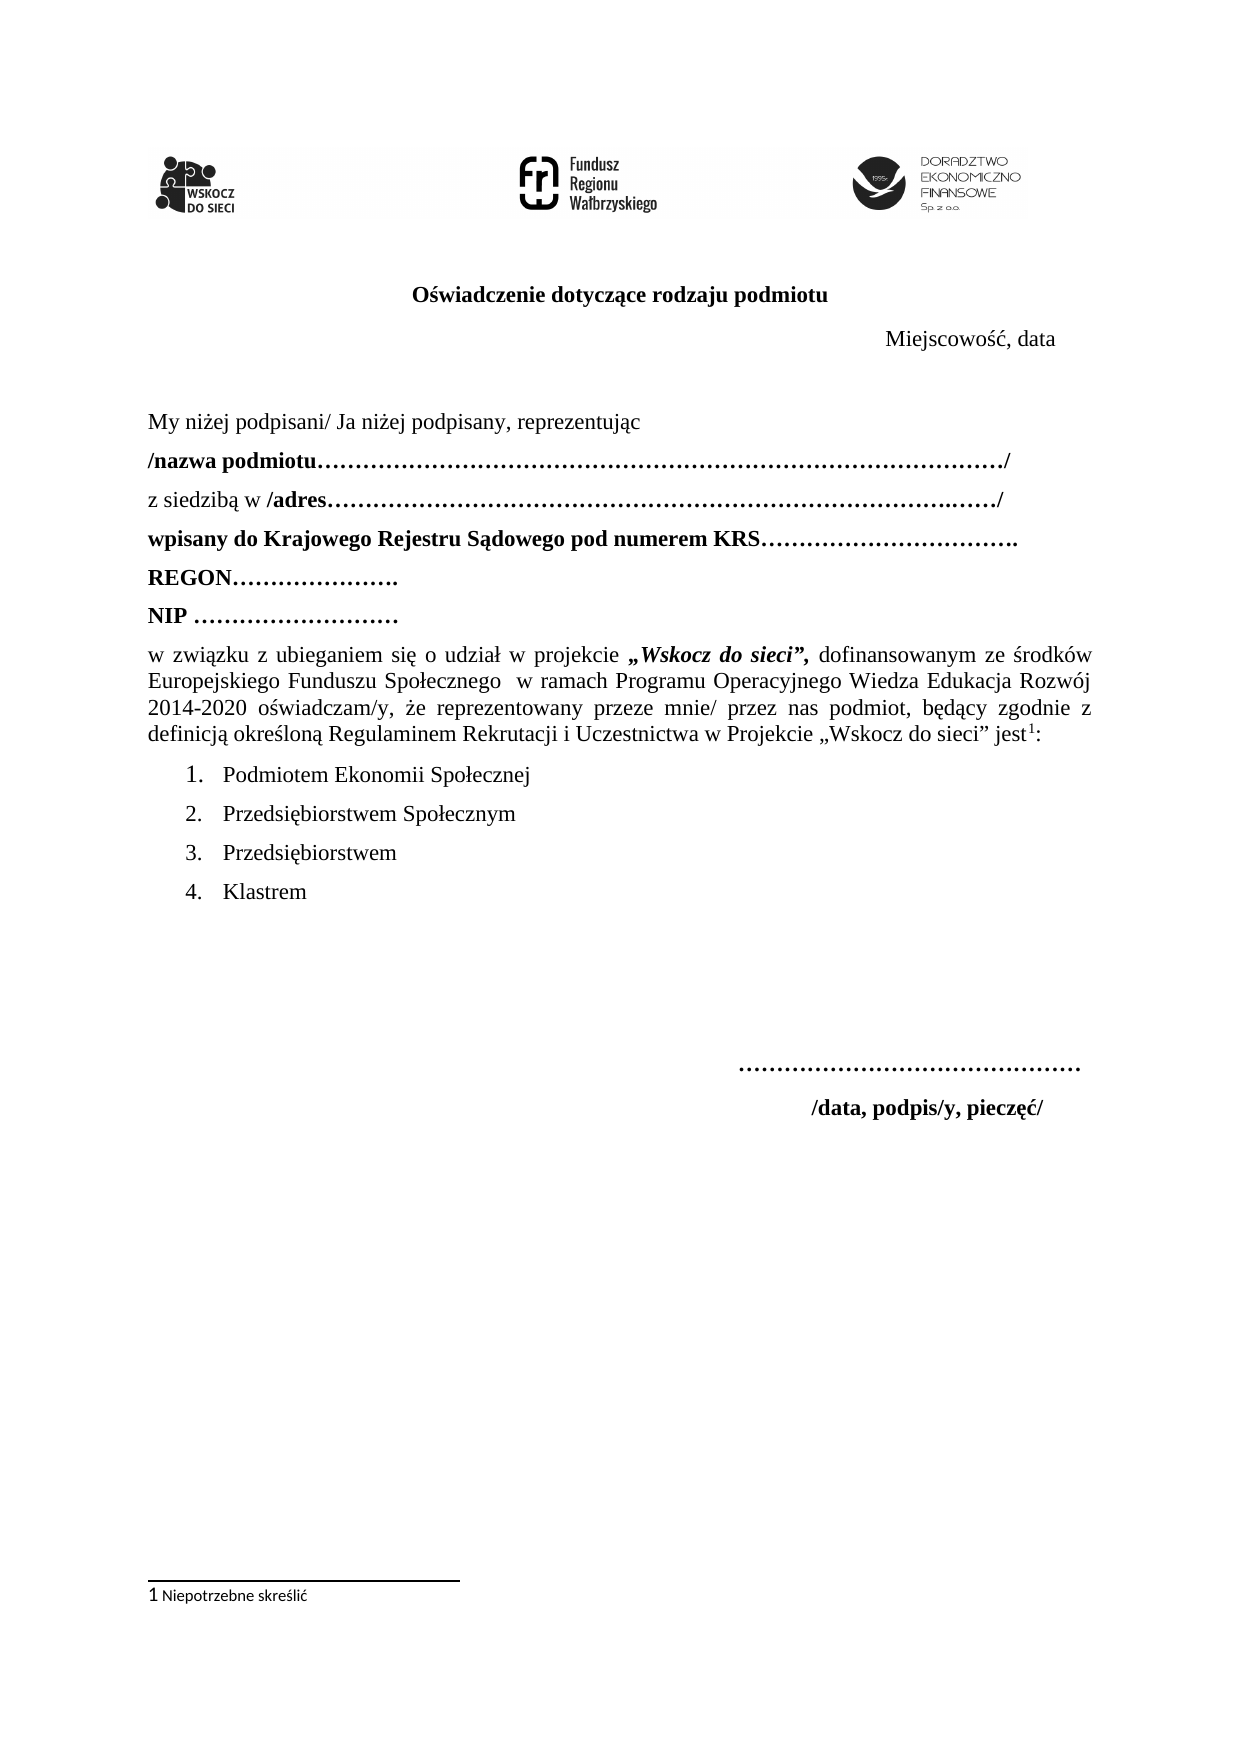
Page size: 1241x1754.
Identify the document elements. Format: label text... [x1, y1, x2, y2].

text ……………………………………… [738, 1050, 1093, 1076]
text Miejscowość, data [148, 325, 1093, 351]
list Przedsiębiorstwem Społecznym [185, 800, 1093, 827]
text My niżej podpisani/ Ja niżej podpisany, reprezentując [148, 408, 1093, 434]
text w związku z ubieganiem się o udział w projekcie „Wskocz do sieci”, dofinansowanym ze środków Europejskiego Funduszu Społecznego w ramach Programu Operacyjnego Wiedza Edukacja Rozwój 2014-2020 oświadczam/y, że reprezentowany przeze mnie/ przez nas podmiot, będący zgodnie z definicją określoną Regulaminem Rekrutacji i Uczestnictwa w Projekcie „Wskocz do sieci” jest: [148, 641, 1093, 747]
text wpisany do Krajowego Rejestru Sądowego pod numerem KRS……………………………. [148, 525, 1093, 551]
text z siedzibą w /adres……………………………………………………………………….……/ [148, 486, 1093, 512]
text /data, podpis/y, pieczęć/ [738, 1094, 1093, 1120]
text Niepotrzebne skreślić [148, 1581, 1093, 1606]
list Przedsiębiorstwem [185, 839, 1093, 866]
text NIP ……………………… [148, 602, 1093, 629]
text /nazwa podmiotu………………………………………………………………………………/ [148, 447, 1093, 473]
list Podmiotem Ekonomii Społecznej [185, 759, 1093, 788]
list Klastrem [185, 878, 1093, 904]
text REGON…………………. [148, 563, 1093, 590]
text Oświadczenie dotyczące rodzaju podmiotu [148, 281, 1093, 307]
